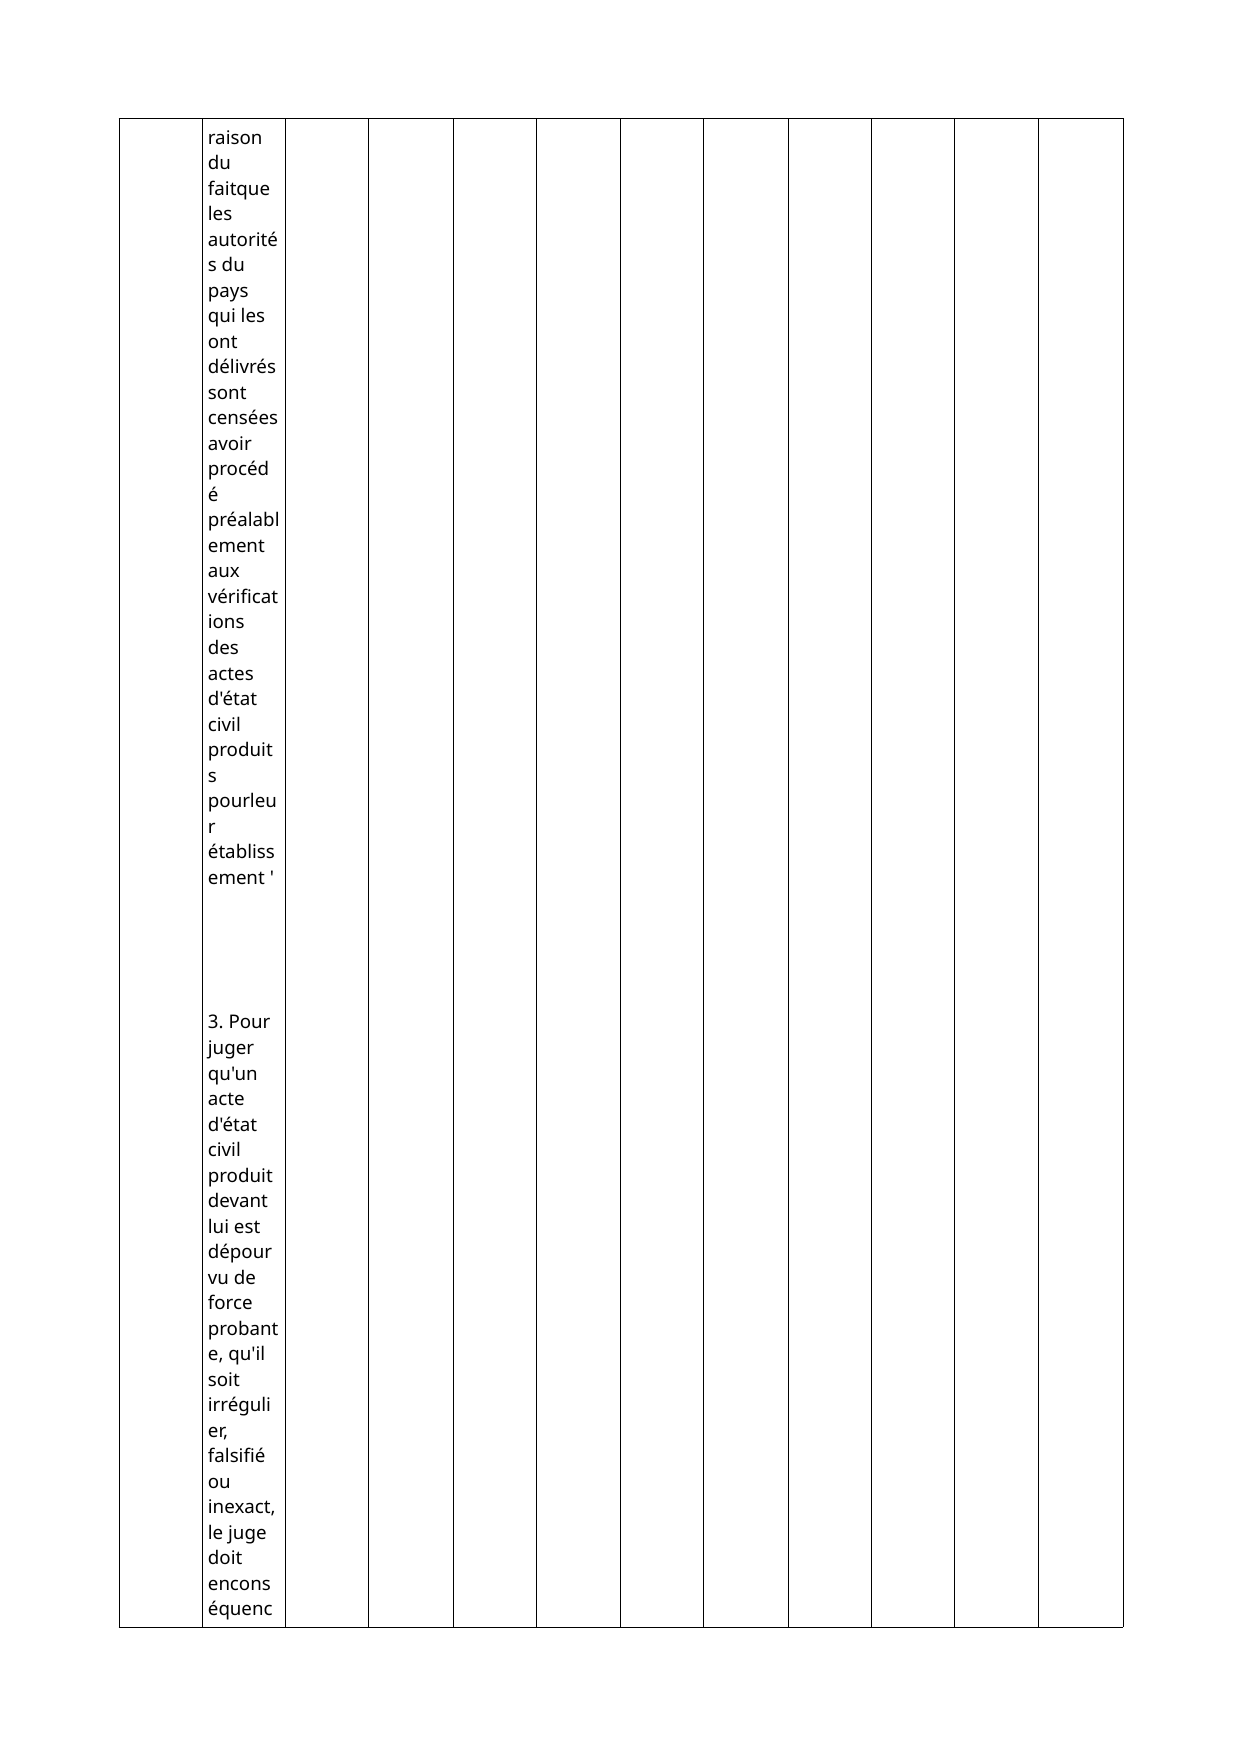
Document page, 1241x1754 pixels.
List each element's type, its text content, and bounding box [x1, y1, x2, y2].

table_cell [286, 119, 368, 1627]
table_cell [704, 119, 788, 1627]
table_cell [1039, 119, 1123, 1627]
table_cell [872, 119, 954, 1627]
table_cell [120, 119, 202, 1627]
table_cell raison du faitque les autorités du pays qui les ont délivrés sont censées avoir procédé préalablement aux vérifications des actes d'état civil produits pourleur établissement ' 3. Pour juger qu'un acte d'état civil produit devant lui est dépourvu de force probante, qu'il soit irrégulier, falsifié ou inexact, le juge doit enconséquenc [203, 119, 285, 1627]
table_cell [369, 119, 453, 1627]
table_cell [537, 119, 620, 1627]
table_cell [621, 119, 703, 1627]
table_cell [955, 119, 1038, 1627]
table_cell [454, 119, 536, 1627]
table_cell [789, 119, 871, 1627]
